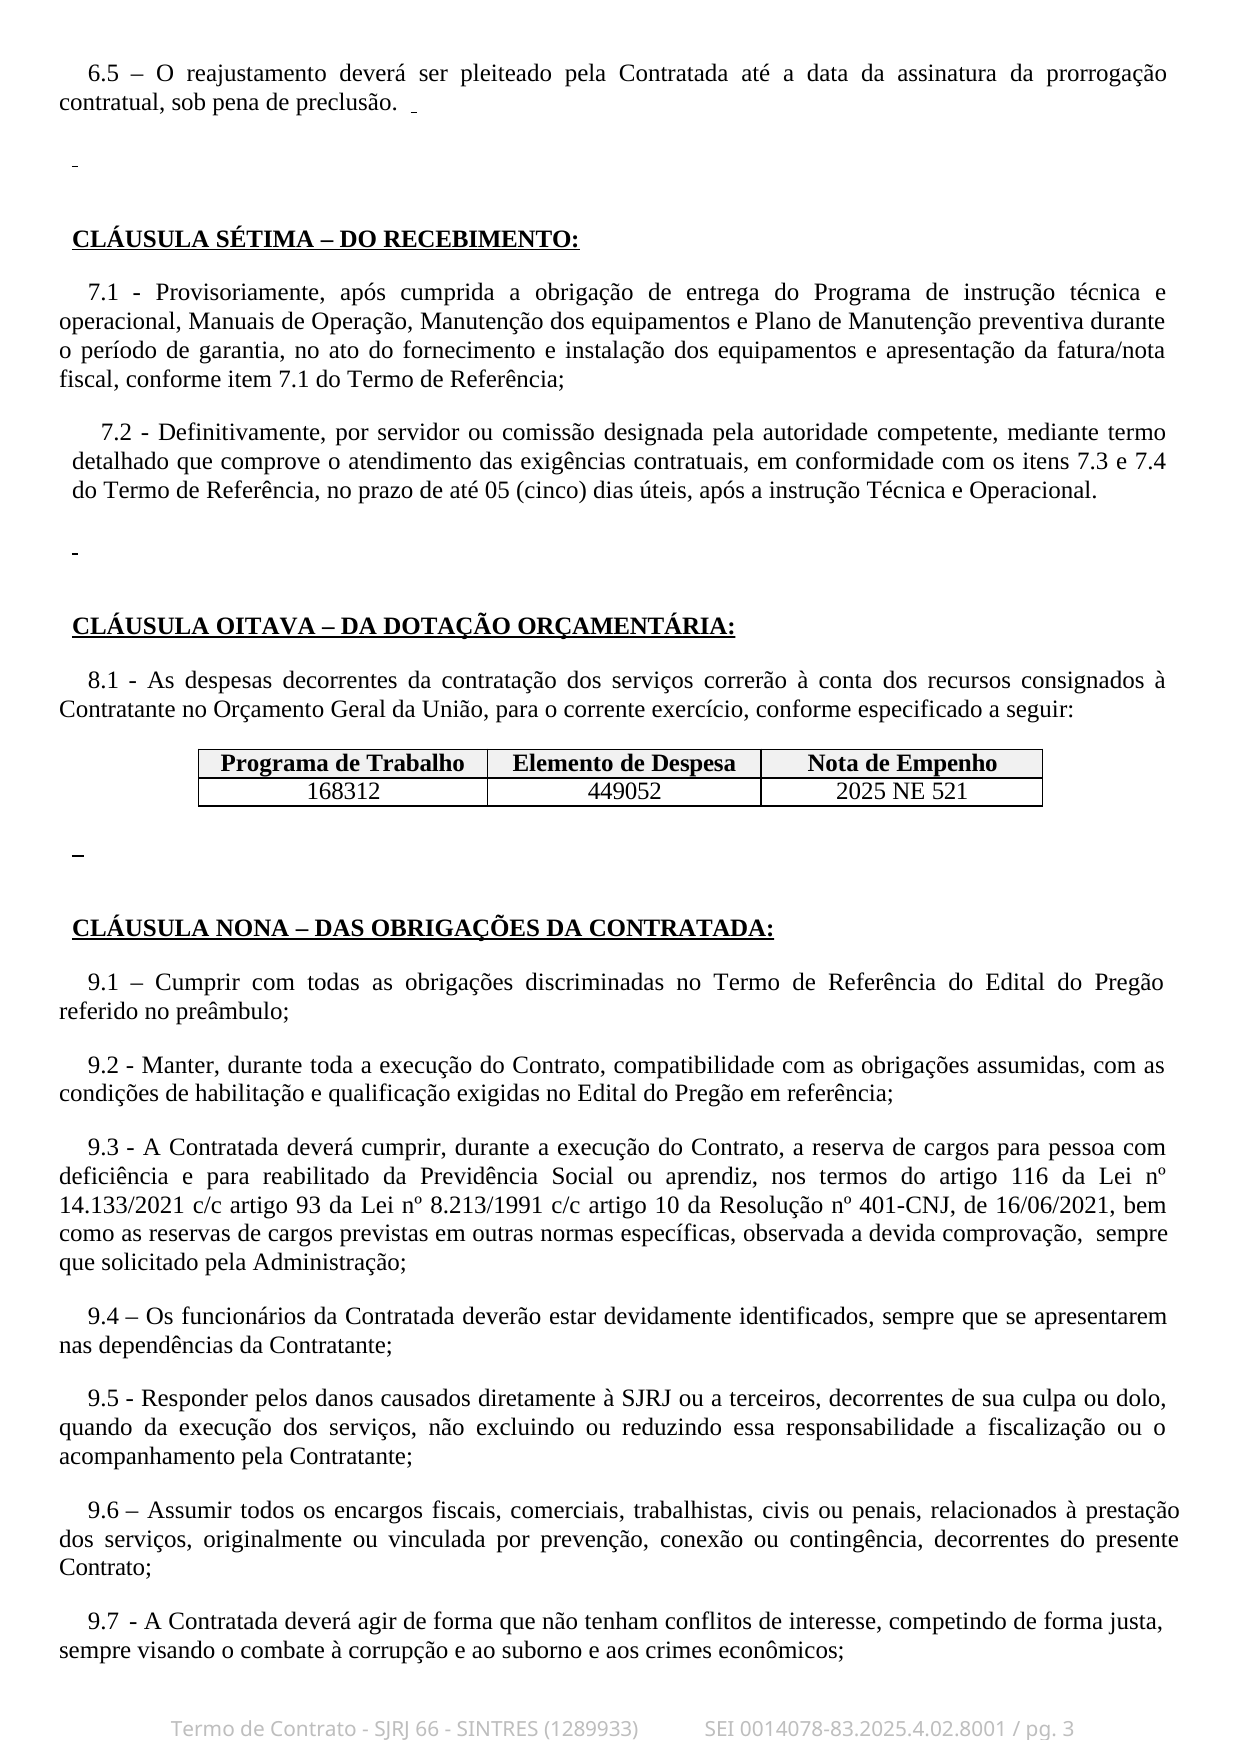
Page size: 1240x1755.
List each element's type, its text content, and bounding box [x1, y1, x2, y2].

table_cell 2025 NE 521 [762, 779, 1042, 805]
table_header Programa de Trabalho [199, 750, 487, 777]
list - Manter, durante toda a execução do Contrato, compatibilidade com as obrigações assumidas, com as condições de habilitação e qualificação exigidas no Edital do Pregão em referência; [59, 1050, 1166, 1107]
list – Os funcionários da Contratada deverão estar devidamente identificados, sempre que se apresentarem nas dependências da Contratante; [59, 1301, 1167, 1358]
list - Responder pelos danos causados diretamente à SJRJ ou a terceiros, decorrentes de sua culpa ou dolo, quando da execução dos serviços, não excluindo ou reduzindo essa responsabilidade a fiscalização ou o acompanhamento pela Contratante; [59, 1383, 1167, 1470]
table_header Nota de Empenho [762, 750, 1042, 777]
list – O reajustamento deverá ser pleiteado pela Contratada até a data da assinatura da prorrogação contratual, sob pena de preclusão. [59, 58, 1168, 116]
subtitle CLÁUSULA SÉTIMA – DO RECEBIMENTO: [72, 224, 1181, 252]
list - As despesas decorrentes da contratação dos serviços correrão à conta dos recursos consignados à Contratante no Orçamento Geral da União, para o corrente exercício, conforme especificado a seguir: [59, 665, 1166, 723]
list - Provisoriamente, após cumprida a obrigação de entrega do Programa de instrução técnica e operacional, Manuais de Operação, Manutenção dos equipamentos e Plano de Manutenção preventiva durante o período de garantia, no ato do fornecimento e instalação dos equipamentos e apresentação da fatura/nota fiscal, conforme item 7.1 do Termo de Referência; [59, 277, 1167, 392]
list - A Contratada deverá cumprir, durante a execução do Contrato, a reserva de cargos para pessoa com deficiência e para reabilitado da Previdência Social ou aprendiz, nos termos do artigo 116 da Lei nº 14.133/2021 c/c artigo 93 da Lei nº 8.213/1991 c/c artigo 10 da Resolução nº 401-CNJ, de 16/06/2021, bem como as reservas de cargos previstas em outras normas específicas, observada a devida comprovação, sempre que solicitado pela Administração; [59, 1132, 1168, 1276]
table_cell 168312 [199, 779, 487, 805]
table_cell 449052 [488, 779, 760, 805]
list – Cumprir com todas as obrigações discriminadas no Termo de Referência do Edital do Pregão referido no preâmbulo; [59, 967, 1166, 1025]
list - A Contratada deverá agir de forma que não tenham conflitos de interesse, competindo de forma justa, sempre visando o combate à corrupção e ao suborno e aos crimes econômicos; [59, 1606, 1165, 1664]
subtitle CLÁUSULA OITAVA – DA DOTAÇÃO ORÇAMENTÁRIA: [72, 611, 1181, 640]
table_header Elemento de Despesa [488, 750, 760, 777]
list – Assumir todos os encargos fiscais, comerciais, trabalhistas, civis ou penais, relacionados à prestação dos serviços, originalmente ou vinculada por prevenção, conexão ou contingência, decorrentes do presente Contrato; [59, 1495, 1181, 1581]
text 7.2 - Definitivamente, por servidor ou comissão designada pela autoridade competente, mediante termo detalhado que comprove o atendimento das exigências contratuais, em conformidade com os itens 7.3 e 7.4 do Termo de Referência, no prazo de até 05 (cinco) dias úteis, após a instrução Técnica e Operacional. [72, 417, 1168, 504]
subtitle CLÁUSULA NONA – DAS OBRIGAÇÕES DA CONTRATADA: [72, 913, 1181, 942]
